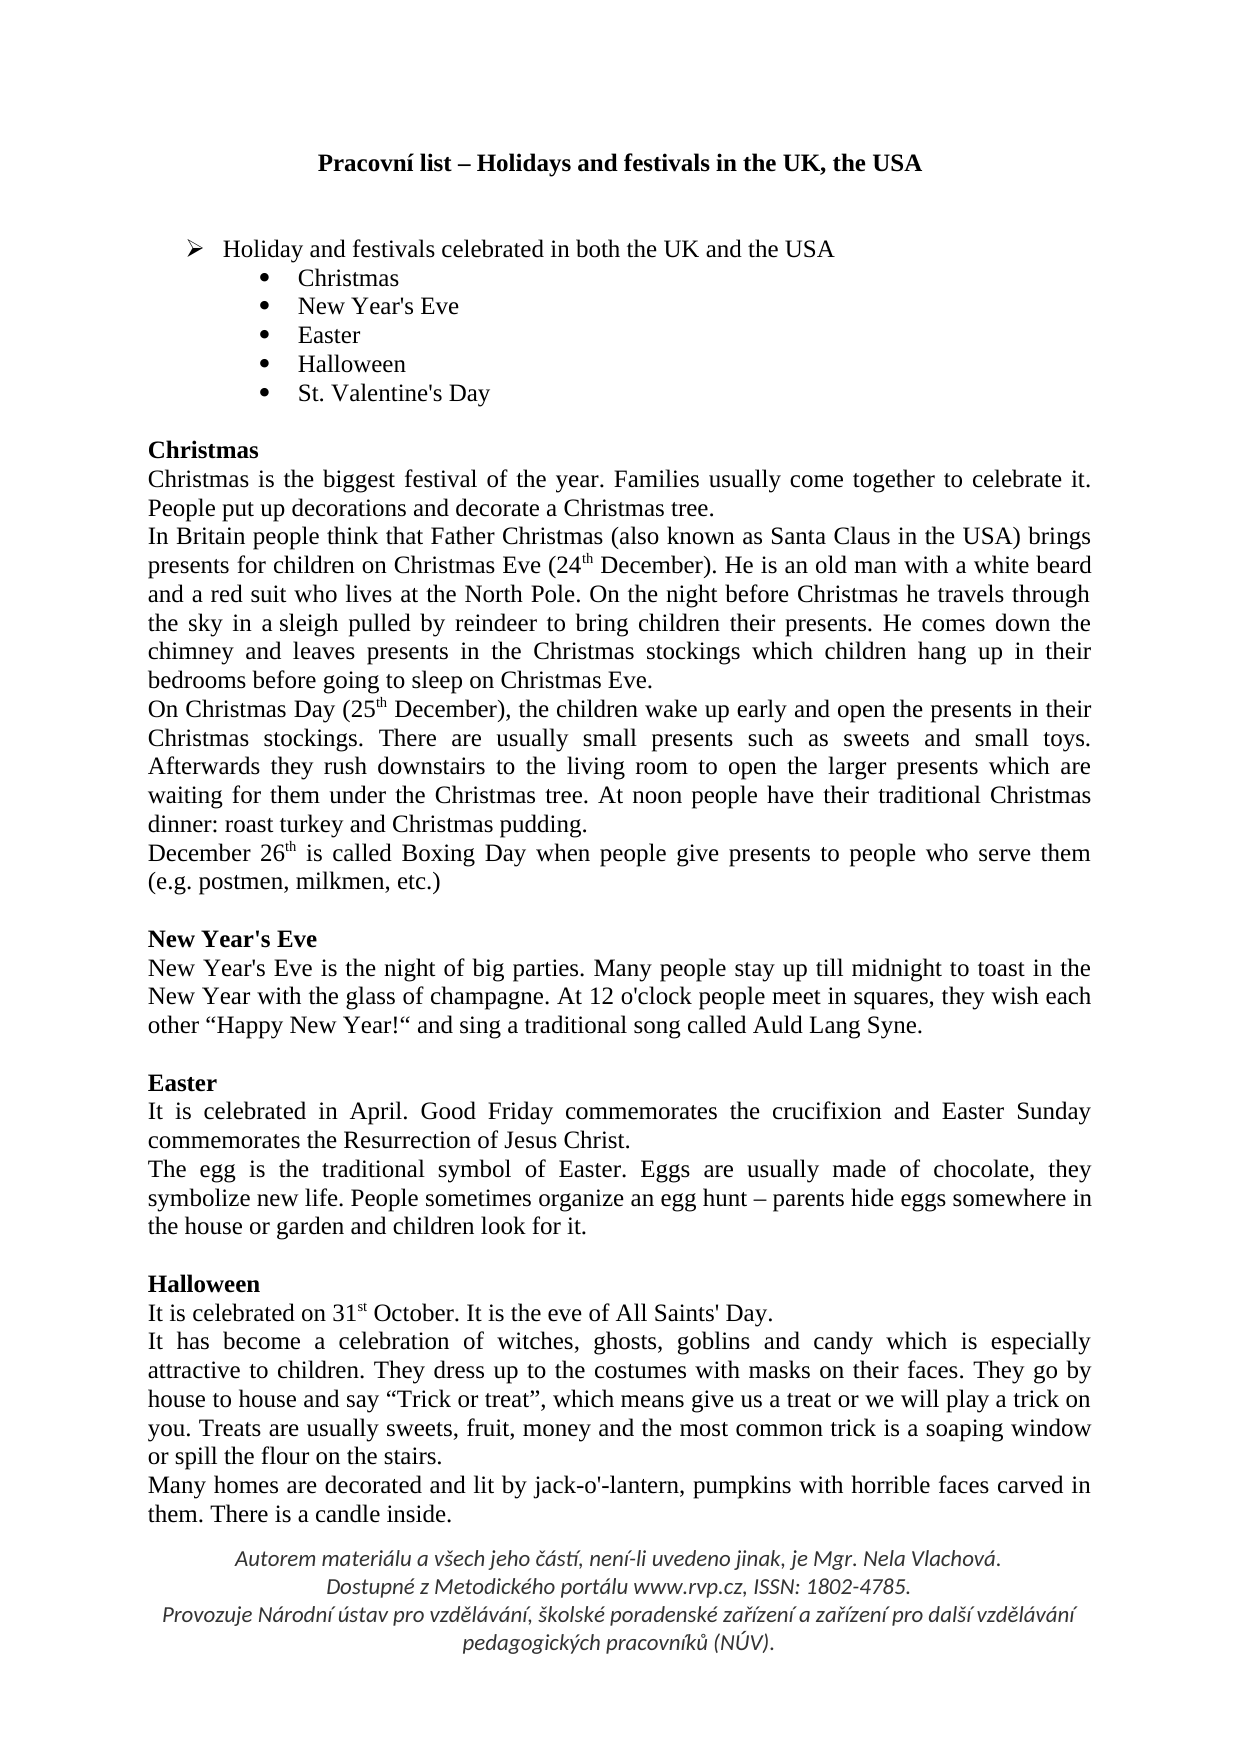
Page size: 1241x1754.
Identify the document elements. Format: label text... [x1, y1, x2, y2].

text Many homes are decorated and lit by jack-o'-lantern, pumpkins with horrible faces carved in them. There is a candle inside. [148, 1470, 1093, 1528]
list Holiday and festivals celebrated in both the UK and the USA [185, 234, 1093, 263]
text Halloween [148, 1269, 1093, 1298]
text In Britain people think that Father Christmas (also known as Santa Claus in the USA) brings presents for children on Christmas Eve (24th December). He is an old man with a white beard and a red suit who lives at the North Pole. On the night before Christmas he travels through the sky in a sleigh pulled by reindeer to bring children their presents. He comes down the chimney and leaves presents in the Christmas stockings which children hang up in their bedrooms before going to sleep on Christmas Eve. [148, 521, 1093, 694]
text New Year's Eve [148, 924, 1093, 953]
text December 26th is called Boxing Day when people give presents to people who serve them (e.g. postmen, milkmen, etc.) [148, 838, 1093, 895]
text It has become a celebration of witches, ghosts, goblins and candy which is especially attractive to children. They dress up to the costumes with masks on their faces. They go by house to house and say “Trick or treat”, which means give us a treat or we will play a trick on you. Treats are usually sweets, fruit, money and the most common trick is a soaping window or spill the flour on the stairs. [148, 1326, 1093, 1470]
list Easter [260, 320, 1093, 349]
text It is celebrated on 31st October. It is the eve of All Saints' Day. [148, 1298, 1093, 1326]
text The egg is the traditional symbol of Easter. Eggs are usually made of chocolate, they symbolize new life. People sometimes organize an egg hunt – parents hide eggs somewhere in the house or garden and children look for it. [148, 1154, 1093, 1240]
list Halloween [260, 349, 1093, 378]
text On Christmas Day (25th December), the children wake up early and open the presents in their Christmas stockings. There are usually small presents such as sweets and small toys. Afterwards they rush downstairs to the living room to open the larger presents which are waiting for them under the Christmas tree. At noon people have their traditional Christmas dinner: roast turkey and Christmas pudding. [148, 694, 1093, 838]
list New Year's Eve [260, 291, 1093, 320]
text New Year's Eve is the night of big parties. Many people stay up till midnight to toast in the New Year with the glass of champagne. At 12 o'clock people meet in squares, they wish each other “Happy New Year!“ and sing a traditional song called Auld Lang Syne. [148, 953, 1093, 1039]
text Easter [148, 1068, 1093, 1096]
list St. Valentine's Day [260, 378, 1093, 406]
list Christmas [260, 263, 1093, 291]
text Pracovní list – Holidays and festivals in the UK, the USA [148, 148, 1093, 176]
text Christmas is the biggest festival of the year. Families usually come together to celebrate it. People put up decorations and decorate a Christmas tree. [148, 464, 1093, 521]
text It is celebrated in April. Good Friday commemorates the crucifixion and Easter Sunday commemorates the Resurrection of Jesus Christ. [148, 1096, 1093, 1154]
text Christmas [148, 435, 1093, 464]
